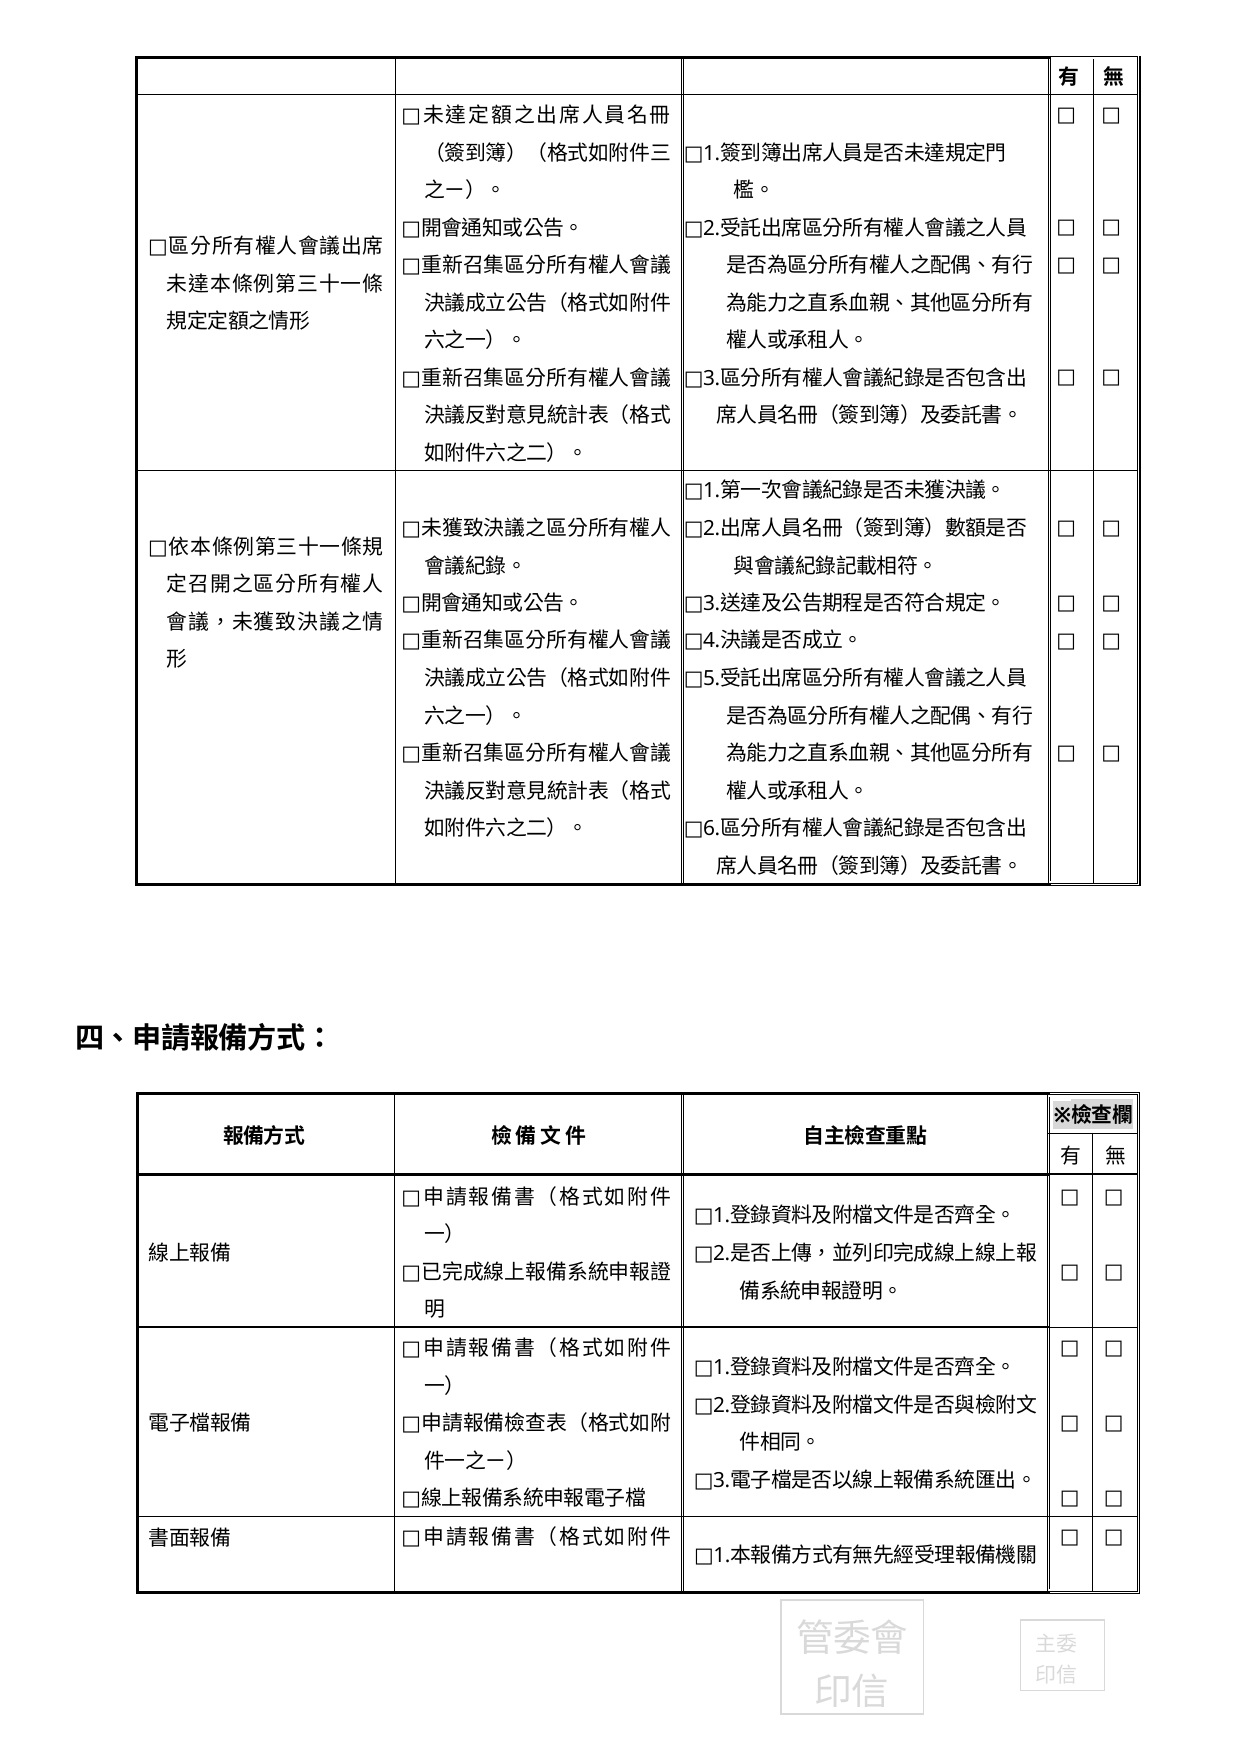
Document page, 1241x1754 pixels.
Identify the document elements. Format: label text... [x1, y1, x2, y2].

table_cell □ □ □ [1093, 1328, 1137, 1516]
table_cell □ □ □ □ [1094, 471, 1137, 883]
table_cell □未獲致決議之區分所有權人會議紀錄。 □開會通知或公告。 □重新召集區分所有權人會議決議成立公告（格式如附件六之一）。 □重新召集區分所有權人會議決議反對意見統計表（格式如附件六之二）。 [396, 471, 681, 883]
table_header ※檢查欄 [1048, 1095, 1137, 1133]
table_cell □申請報備書（格式如附件 [395, 1517, 681, 1591]
table_cell □1.登錄資料及附檔文件是否齊全。 □2.是否上傳，並列印完成線上線上報備系統申報證明。 [684, 1176, 1047, 1326]
table_cell □ □ □ □ [1051, 95, 1093, 470]
table_cell 無 [1093, 1134, 1137, 1173]
table_header [396, 59, 681, 94]
table_cell □1.第一次會議紀錄是否未獲決議。 □2.出席人員名冊（簽到簿）數額是否與會議紀錄記載相符。 □3.送達及公告期程是否符合規定。 □4.決議是否成立。 □5.受託出席區分所有權人會議之人員是否為區分所有權人之配偶、有行為能力之直系血親、其他區分所有權人或承租人。 □6.區分所有權人會議紀錄是否包含出席人員名冊（簽到簿）及委託書。 [684, 471, 1048, 883]
table_cell □ □ [1093, 1175, 1137, 1326]
table_cell □依本條例第三十一條規定召開之區分所有權人會議，未獲致決議之情形 [138, 471, 395, 883]
table_cell □1.登錄資料及附檔文件是否齊全。 □2.登錄資料及附檔文件是否與檢附文件相同。 □3.電子檔是否以線上報備系統匯出。 [684, 1328, 1047, 1516]
table_cell 線上報備 [139, 1176, 394, 1326]
table_header [684, 59, 1048, 94]
table_cell □ [1048, 1517, 1092, 1591]
table_cell □申請報備書（格式如附件一） □已完成線上報備系統申報證明 [395, 1176, 681, 1326]
table_header 檢 備 文 件 [395, 1095, 681, 1173]
text 四、申請報備方式： [75, 998, 1192, 1073]
table_header 自主檢查重點 [684, 1095, 1047, 1173]
table_header 報備方式 [139, 1095, 394, 1173]
table_cell □ □ [1050, 1175, 1092, 1326]
table_cell □ [1093, 1517, 1137, 1591]
table_cell 無 [1094, 57, 1137, 94]
table_cell □1.本報備方式有無先經受理報備機關 [684, 1517, 1047, 1591]
table_cell 電子檔報備 [139, 1328, 394, 1516]
table_cell □ □ □ [1050, 1328, 1092, 1516]
table_cell □區分所有權人會議出席未達本條例第三十一條規定定額之情形 [138, 95, 395, 470]
table_cell □1.簽到簿出席人員是否未達規定門檻。 □2.受託出席區分所有權人會議之人員是否為區分所有權人之配偶、有行為能力之直系血親、其他區分所有權人或承租人。 □3.區分所有權人會議紀錄是否包含出席人員名冊（簽到簿）及委託書。 [684, 95, 1048, 470]
table_cell □未達定額之出席人員名冊（簽到簿）（格式如附件三之ㄧ）。 □開會通知或公告。 □重新召集區分所有權人會議決議成立公告（格式如附件六之一）。 □重新召集區分所有權人會議決議反對意見統計表（格式如附件六之二）。 [396, 95, 681, 470]
table_cell □ □ □ □ [1094, 95, 1137, 470]
table_cell □ □ □ □ [1049, 471, 1093, 883]
table_cell 有 [1050, 1134, 1092, 1173]
table_cell □申請報備書（格式如附件一） □申請報備檢查表（格式如附件一之ㄧ） □線上報備系統申報電子檔 [395, 1328, 681, 1516]
table_header [138, 59, 395, 94]
table_cell 有 [1051, 57, 1093, 94]
table_cell 書面報備 [139, 1517, 394, 1591]
